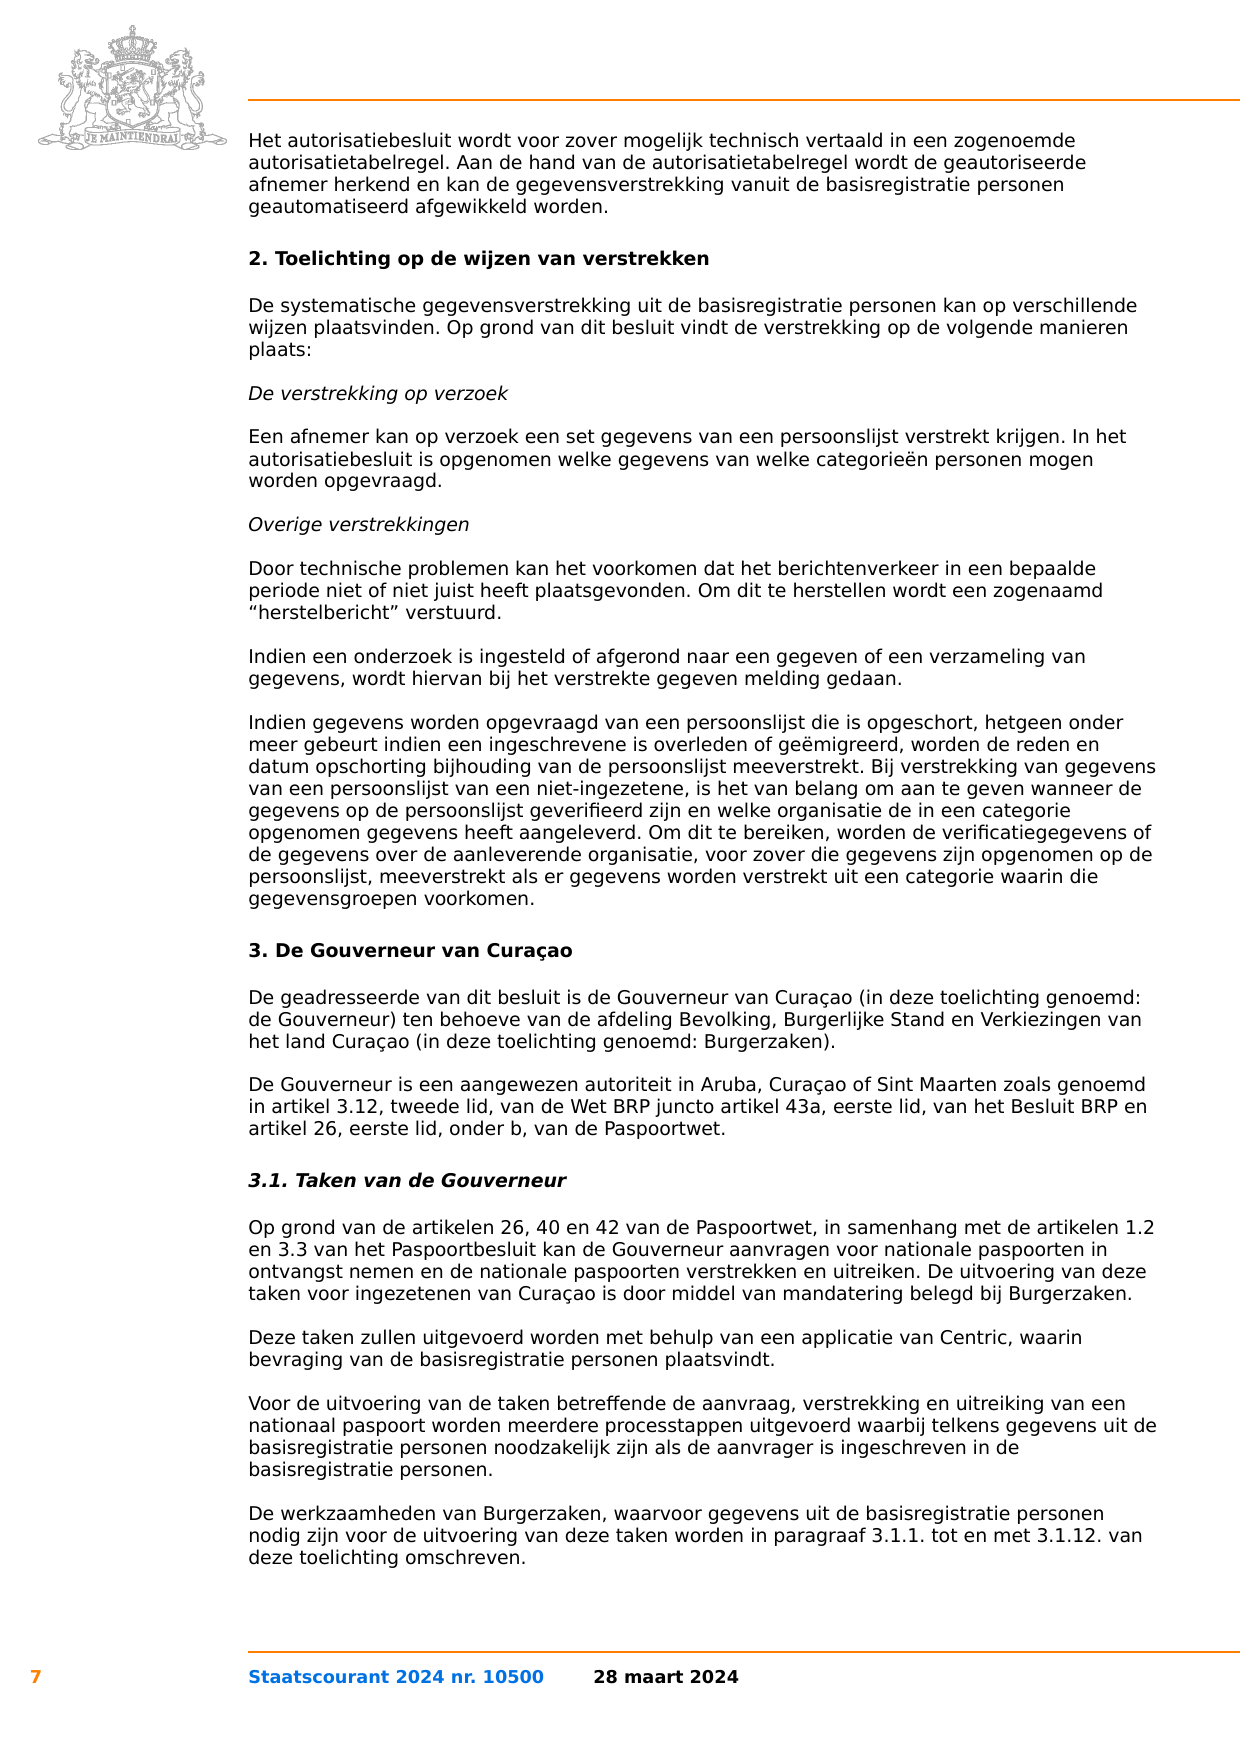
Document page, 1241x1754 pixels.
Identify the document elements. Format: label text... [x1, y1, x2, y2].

subtitle 3. De Gouverneur van Curaçao [248, 939, 1163, 962]
text Op grond van de artikelen 26, 40 en 42 van de Paspoortwet, in samenhang met de artikelen 1.2 en 3.3 van het Paspoortbesluit kan de Gouverneur aanvragen voor nationale paspoorten in ontvangst nemen en de nationale paspoorten verstrekken en uitreiken. De uitvoering van deze taken voor ingezetenen van Curaçao is door middel van mandatering belegd bij Burgerzaken. [248, 1217, 1163, 1305]
subtitle 3.1. Taken van de Gouverneur [248, 1170, 1163, 1192]
text Indien een onderzoek is ingesteld of afgerond naar een gegeven of een verzameling van gegevens, wordt hiervan bij het verstrekte gegeven melding gedaan. [248, 646, 1163, 690]
text Voor de uitvoering van de taken betreffende de aanvraag, verstrekking en uitreiking van een nationaal paspoort worden meerdere processtappen uitgevoerd waarbij telkens gegevens uit de basisregistratie personen noodzakelijk zijn als de aanvrager is ingeschreven in de basisregistratie personen. [248, 1393, 1163, 1481]
picture [38, 25, 227, 150]
text De werkzaamheden van Burgerzaken, waarvoor gegevens uit de basisregistratie personen nodig zijn voor de uitvoering van deze taken worden in paragraaf 3.1.1. tot en met 3.1.12. van deze toelichting omschreven. [248, 1503, 1163, 1569]
text Het autorisatiebesluit wordt voor zover mogelijk technisch vertaald in een zogenoemde autorisatietabelregel. Aan de hand van de autorisatietabelregel wordt de geautoriseerde afnemer herkend en kan de gegevensverstrekking vanuit de basisregistratie personen geautomatiseerd afgewikkeld worden. [248, 130, 1163, 218]
text De systematische gegevensverstrekking uit de basisregistratie personen kan op verschillende wijzen plaatsvinden. Op grond van dit besluit vindt de verstrekking op de volgende manieren plaats: [248, 295, 1163, 361]
text Een afnemer kan op verzoek een set gegevens van een persoonslijst verstrekt krijgen. In het autorisatiebesluit is opgenomen welke gegevens van welke categorieën personen mogen worden opgevraagd. [248, 426, 1163, 492]
subtitle 2. Toelichting op de wijzen van verstrekken [248, 248, 1163, 270]
subtitle Overige verstrekkingen [248, 514, 1163, 536]
text Door technische problemen kan het voorkomen dat het berichtenverkeer in een bepaalde periode niet of niet juist heeft plaatsgevonden. Om dit te herstellen wordt een zogenaamd “herstelbericht” verstuurd. [248, 558, 1163, 624]
text De Gouverneur is een aangewezen autoriteit in Aruba, Curaçao of Sint Maarten zoals genoemd in artikel 3.12, tweede lid, van de Wet BRP juncto artikel 43a, eerste lid, van het Besluit BRP en artikel 26, eerste lid, onder b, van de Paspoortwet. [248, 1074, 1163, 1140]
subtitle De verstrekking op verzoek [248, 383, 1163, 404]
text Deze taken zullen uitgevoerd worden met behulp van een applicatie van Centric, waarin bevraging van de basisregistratie personen plaatsvindt. [248, 1327, 1163, 1371]
text Indien gegevens worden opgevraagd van een persoonslijst die is opgeschort, hetgeen onder meer gebeurt indien een ingeschrevene is overleden of geëmigreerd, worden de reden en datum opschorting bijhouding van de persoonslijst meeverstrekt. Bij verstrekking van gegevens van een persoonslijst van een niet-ingezetene, is het van belang om aan te geven wanneer de gegevens op de persoonslijst geverifieerd zijn en welke organisatie de in een categorie opgenomen gegevens heeft aangeleverd. Om dit te bereiken, worden de verificatiegegevens of de gegevens over de aanleverende organisatie, voor zover die gegevens zijn opgenomen op de persoonslijst, meeverstrekt als er gegevens worden verstrekt uit een categorie waarin die gegevensgroepen voorkomen. [248, 712, 1163, 909]
text De geadresseerde van dit besluit is de Gouverneur van Curaçao (in deze toelichting genoemd: de Gouverneur) ten behoeve van de afdeling Bevolking, Burgerlijke Stand en Verkiezingen van het land Curaçao (in deze toelichting genoemd: Burgerzaken). [248, 987, 1163, 1052]
